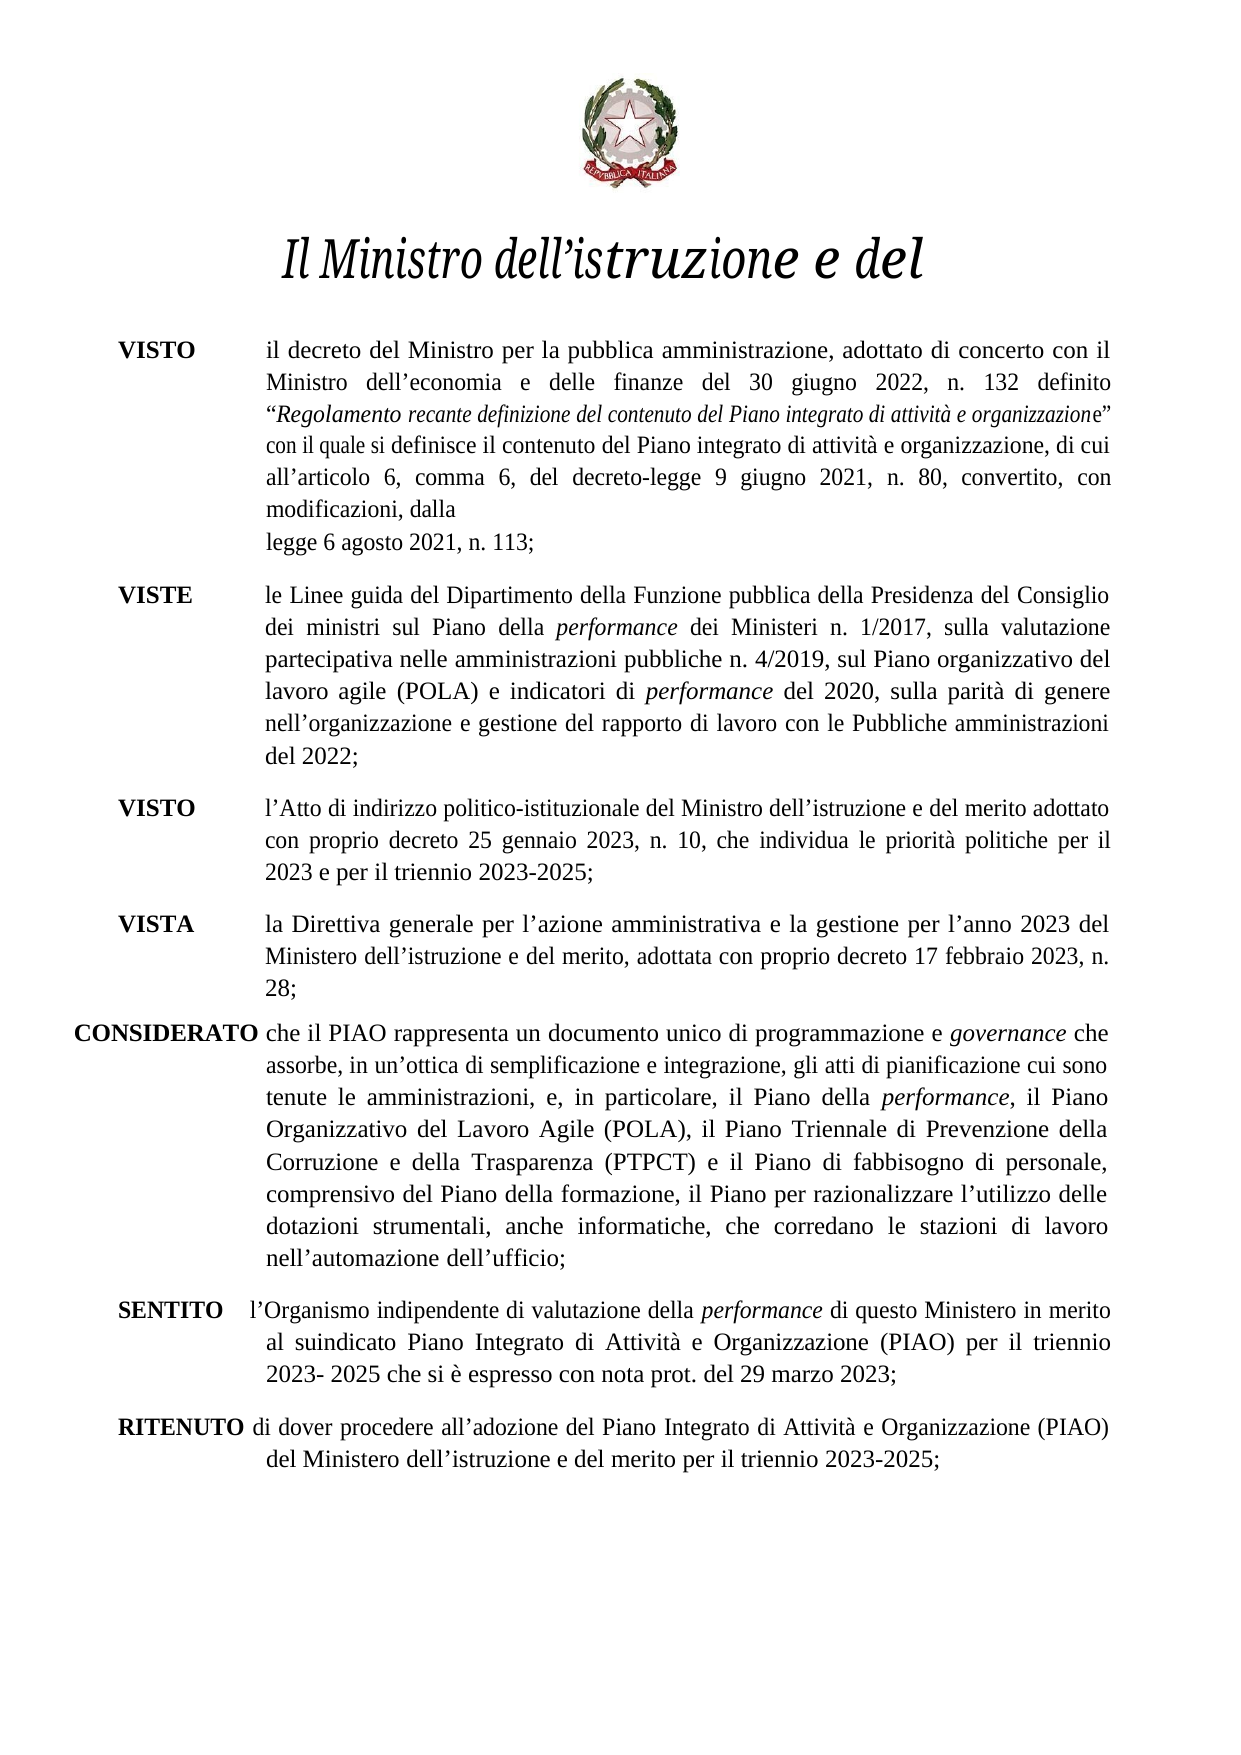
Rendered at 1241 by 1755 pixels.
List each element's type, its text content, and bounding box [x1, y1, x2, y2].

text VISTE le Linee guida del Dipartimento della Funzione pubblica della Presidenza del Consiglio dei ministri sul Piano della performance dei Ministeri n. 1/2017, sulla valutazione partecipativa nelle amministrazioni pubbliche n. 4/2019, sul Piano organizzativo del lavoro agile (POLA) e indicatori di performance del 2020, sulla parità di genere nell’organizzazione e gestione del rapporto di lavoro con le Pubbliche amministrazioni del 2022; [118, 580, 1111, 769]
text legge 6 agosto 2021, n. 113; [266, 527, 1172, 556]
text CONSIDERATO che il PIAO rappresenta un documento unico di programmazione e governance che assorbe, in un’ottica di semplificazione e integrazione, gli atti di pianificazione cui sono tenute le amministrazioni, e, in particolare, il Piano della performance, il Piano Organizzativo del Lavoro Agile (POLA), il Piano Triennale di Prevenzione della Corruzione e della Trasparenza (PTPCT) e il Piano di fabbisogno di personale, comprensivo del Piano della formazione, il Piano per razionalizzare l’utilizzo delle dotazioni strumentali, anche informatiche, che corredano le stazioni di lavoro nell’automazione dell’ufficio; [73, 1018, 1108, 1272]
text SENTITO l’Organismo indipendente di valutazione della performance di questo Ministero in merito al suindicato Piano Integrato di Attività e Organizzazione (PIAO) per il triennio 2023- 2025 che si è espresso con nota prot. del 29 marzo 2023; [118, 1295, 1111, 1388]
text VISTO il decreto del Ministro per la pubblica amministrazione, adottato di concerto con il Ministro dell’economia e delle finanze del 30 giugno 2022, n. 132 definito “Regolamento recante definizione del contenuto del Piano integrato di attività e organizzazione” con il quale si definisce il contenuto del Piano integrato di attività e organizzazione, di cui all’articolo 6, comma 6, del decreto-legge 9 giugno 2021, n. 80, convertito, con modificazioni, dalla [118, 335, 1111, 523]
text VISTO l’Atto di indirizzo politico-istituzionale del Ministro dell’istruzione e del merito adottato con proprio decreto 25 gennaio 2023, n. 10, che individua le priorità politiche per il 2023 e per il triennio 2023-2025; [118, 793, 1111, 885]
text RITENUTO di dover procedere all’adozione del Piano Integrato di Attività e Organizzazione (PIAO) del Ministero dell’istruzione e del merito per il triennio 2023-2025; [118, 1412, 1111, 1473]
picture [578, 73, 680, 193]
text VISTA la Direttiva generale per l’azione amministrativa e la gestione per l’anno 2023 del Ministero dell’istruzione e del merito, adottata con proprio decreto 17 febbraio 2023, n. 28; [118, 909, 1111, 1002]
